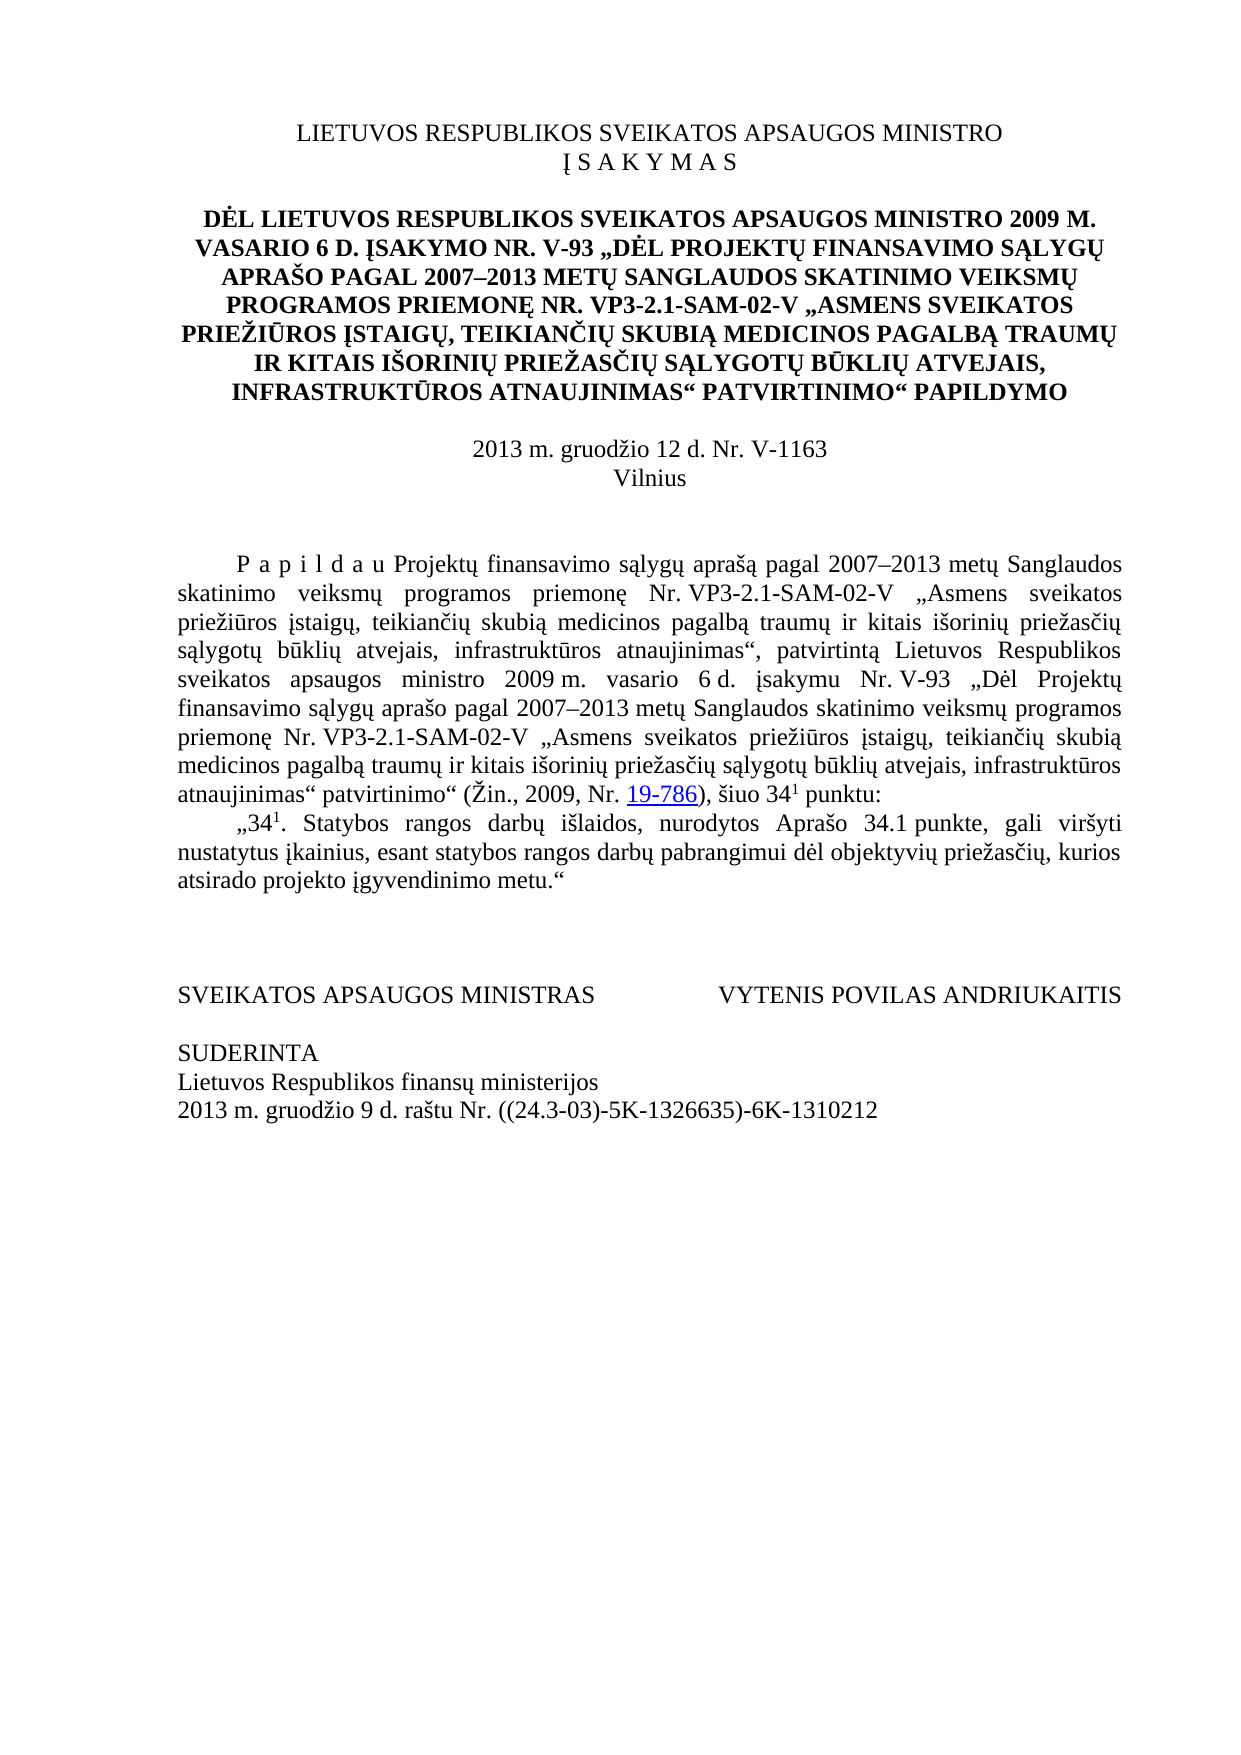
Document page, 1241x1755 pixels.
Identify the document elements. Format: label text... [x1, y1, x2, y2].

text Į S A K Y M A S [177, 147, 1122, 176]
text Lietuvos Respublikos finansų ministerijos [177, 1067, 1122, 1096]
text DĖL LIETUVOS RESPUBLIKOS SVEIKATOS APSAUGOS MINISTRO 2009 M. VASARIO 6 D. ĮSAKYMO Nr. V-93 „DĖL PROJEKTŲ FINANSAVIMO SĄLYGŲ APRAŠO PAGAL 2007–2013 METŲ SANGLAUDOS SKATINIMO VEIKSMŲ PROGRAMOS PRIEMONĘ Nr. VP3-2.1-SAM-02-v „ASMENS SVEIKATOS PRIEŽIŪROS ĮSTAIGŲ, TEIKIANČIŲ SKUBIĄ MEDICINOS PAGALBĄ TRAUMŲ IR KITAIS IŠORINIŲ PRIEŽASČIŲ SĄLYGOTŲ BŪKLIŲ ATVEJAIS, INFRASTRUKTŪROS ATNAUJINIMAS“ PATVIRTINIMO“ PAPILDYMO [177, 204, 1122, 406]
text „341. Statybos rangos darbų išlaidos, nurodytos Aprašo 34.1 punkte, gali viršyti nustatytus įkainius, esant statybos rangos darbų pabrangimui dėl objektyvių priežasčių, kurios atsirado projekto įgyvendinimo metu.“ [177, 808, 1122, 894]
text P a p i l d a u Projektų finansavimo sąlygų aprašą pagal 2007–2013 metų Sanglaudos skatinimo veiksmų programos priemonę Nr. VP3-2.1-SAM-02-V „Asmens sveikatos priežiūros įstaigų, teikiančių skubią medicinos pagalbą traumų ir kitais išorinių priežasčių sąlygotų būklių atvejais, infrastruktūros atnaujinimas“, patvirtintą Lietuvos Respublikos sveikatos apsaugos ministro 2009 m. vasario 6 d. įsakymu Nr. V-93 „Dėl Projektų finansavimo sąlygų aprašo pagal 2007–2013 metų Sanglaudos skatinimo veiksmų programos priemonę Nr. VP3-2.1-SAM-02-V „Asmens sveikatos priežiūros įstaigų, teikiančių skubią medicinos pagalbą traumų ir kitais išorinių priežasčių sąlygotų būklių atvejais, infrastruktūros atnaujinimas“ patvirtinimo“ (Žin., 2009, Nr. 19-786), šiuo 341 punktu: [177, 549, 1122, 808]
text 2013 m. gruodžio 9 d. raštu Nr. ((24.3-03)-5K-1326635)-6K-1310212 [177, 1096, 1122, 1124]
text SUDERINTA [177, 1038, 1122, 1067]
text 2013 m. gruodžio 12 d. Nr. V-1163 [177, 434, 1122, 463]
text Vilnius [177, 463, 1122, 492]
text SVEIKATOS APSAUGOS MINISTRAS VYTENIS POVILAS ANDRIUKAITIS [177, 981, 1122, 1009]
text LIETUVOS RESPUBLIKOS SVEIKATOS APSAUGOS MINISTRO [177, 118, 1122, 147]
